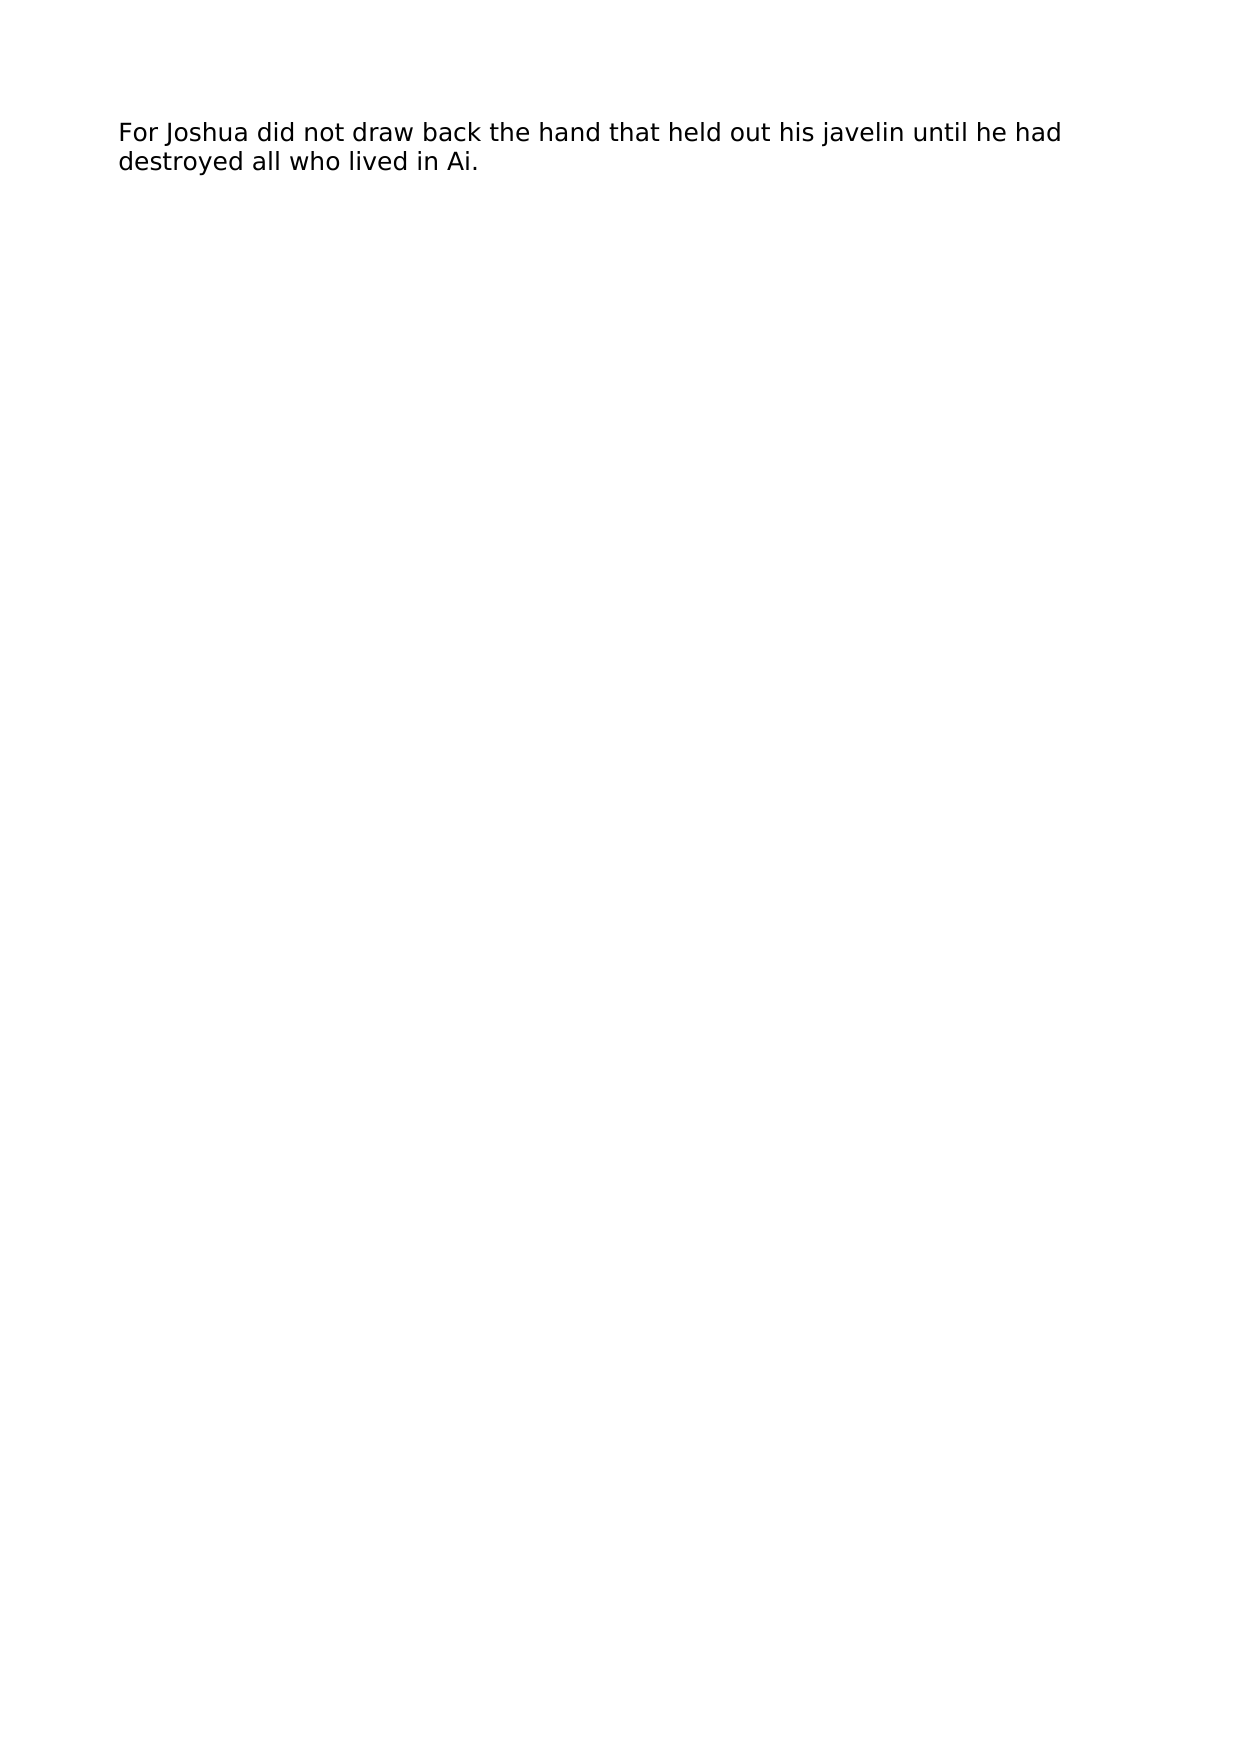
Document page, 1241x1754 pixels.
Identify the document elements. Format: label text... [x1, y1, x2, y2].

text For Joshua did not draw back the hand that held out his javelin until he had destroyed all who lived in Ai. [118, 118, 1122, 176]
